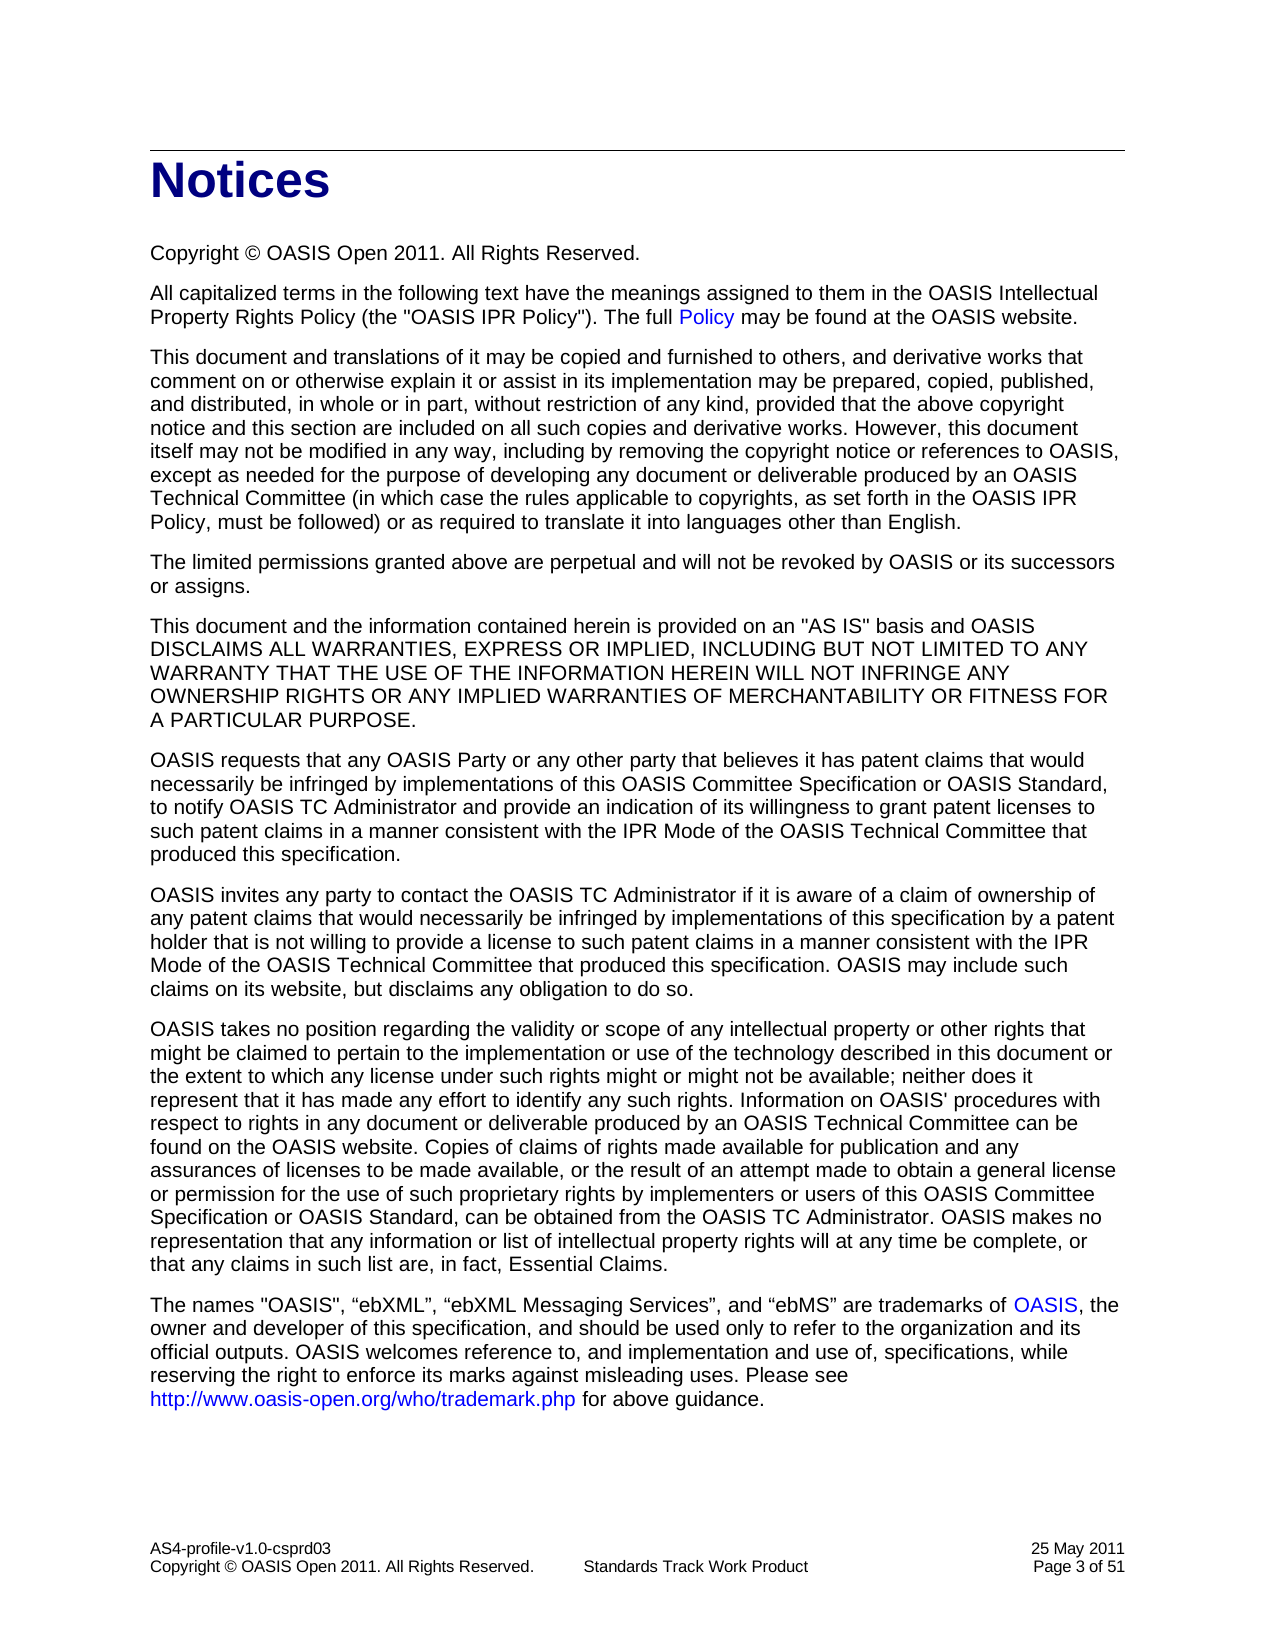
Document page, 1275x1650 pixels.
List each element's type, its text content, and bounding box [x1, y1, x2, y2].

text OASIS requests that any OASIS Party or any other party that believes it has patent claims that would necessarily be infringed by implementations of this OASIS Committee Specification or OASIS Standard, to notify OASIS TC Administrator and provide an indication of its willingness to grant patent licenses to such patent claims in a manner consistent with the IPR Mode of the OASIS Technical Committee that produced this specification. [150, 749, 1125, 866]
text The names "OASIS", “ebXML”, “ebXML Messaging Services”, and “ebMS” are trademarks of OASIS, the owner and developer of this specification, and should be used only to refer to the organization and its official outputs. OASIS welcomes reference to, and implementation and use of, specifications, while reserving the right to enforce its marks against misleading uses. Please see http://www.oasis-open.org/who/trademark.php for above guidance. [150, 1293, 1125, 1411]
text The limited permissions granted above are perpetual and will not be revoked by OASIS or its successors or assigns. [150, 551, 1125, 598]
text Copyright © OASIS Open 2011. All Rights Reserved. [150, 242, 1125, 265]
text This document and translations of it may be copied and furnished to others, and derivative works that comment on or otherwise explain it or assist in its implementation may be prepared, copied, published, and distributed, in whole or in part, without restriction of any kind, provided that the above copyright notice and this section are included on all such copies and derivative works. However, this document itself may not be modified in any way, including by removing the copyright notice or references to OASIS, except as needed for the purpose of developing any document or deliverable produced by an OASIS Technical Committee (in which case the rules applicable to copyrights, as set forth in the OASIS IPR Policy, must be followed) or as required to translate it into languages other than English. [150, 346, 1125, 534]
text OASIS takes no position regarding the validity or scope of any intellectual property or other rights that might be claimed to pertain to the implementation or use of the technology described in this document or the extent to which any license under such rights might or might not be available; neither does it represent that it has made any effort to identify any such rights. Information on OASIS' procedures with respect to rights in any document or deliverable produced by an OASIS Technical Committee can be found on the OASIS website. Copies of claims of rights made available for publication and any assurances of licenses to be made available, or the result of an attempt made to obtain a general license or permission for the use of such proprietary rights by implementers or users of this OASIS Committee Specification or OASIS Standard, can be obtained from the OASIS TC Administrator. OASIS makes no representation that any information or list of intellectual property rights will at any time be complete, or that any claims in such list are, in fact, Essential Claims. [150, 1017, 1125, 1276]
text This document and the information contained herein is provided on an "AS IS" basis and OASIS DISCLAIMS ALL WARRANTIES, EXPRESS OR IMPLIED, INCLUDING BUT NOT LIMITED TO ANY WARRANTY THAT THE USE OF THE INFORMATION HEREIN WILL NOT INFRINGE ANY OWNERSHIP RIGHTS OR ANY IMPLIED WARRANTIES OF MERCHANTABILITY OR FITNESS FOR A PARTICULAR PURPOSE. [150, 614, 1125, 732]
title Notices [150, 151, 1125, 208]
text OASIS invites any party to contact the OASIS TC Administrator if it is aware of a claim of ownership of any patent claims that would necessarily be infringed by implementations of this specification by a patent holder that is not willing to provide a license to such patent claims in a manner consistent with the IPR Mode of the OASIS Technical Committee that produced this specification. OASIS may include such claims on its website, but disclaims any obligation to do so. [150, 883, 1125, 1001]
text All capitalized terms in the following text have the meanings assigned to them in the OASIS Intellectual Property Rights Policy (the "OASIS IPR Policy"). The full Policy may be found at the OASIS website. [150, 282, 1125, 329]
